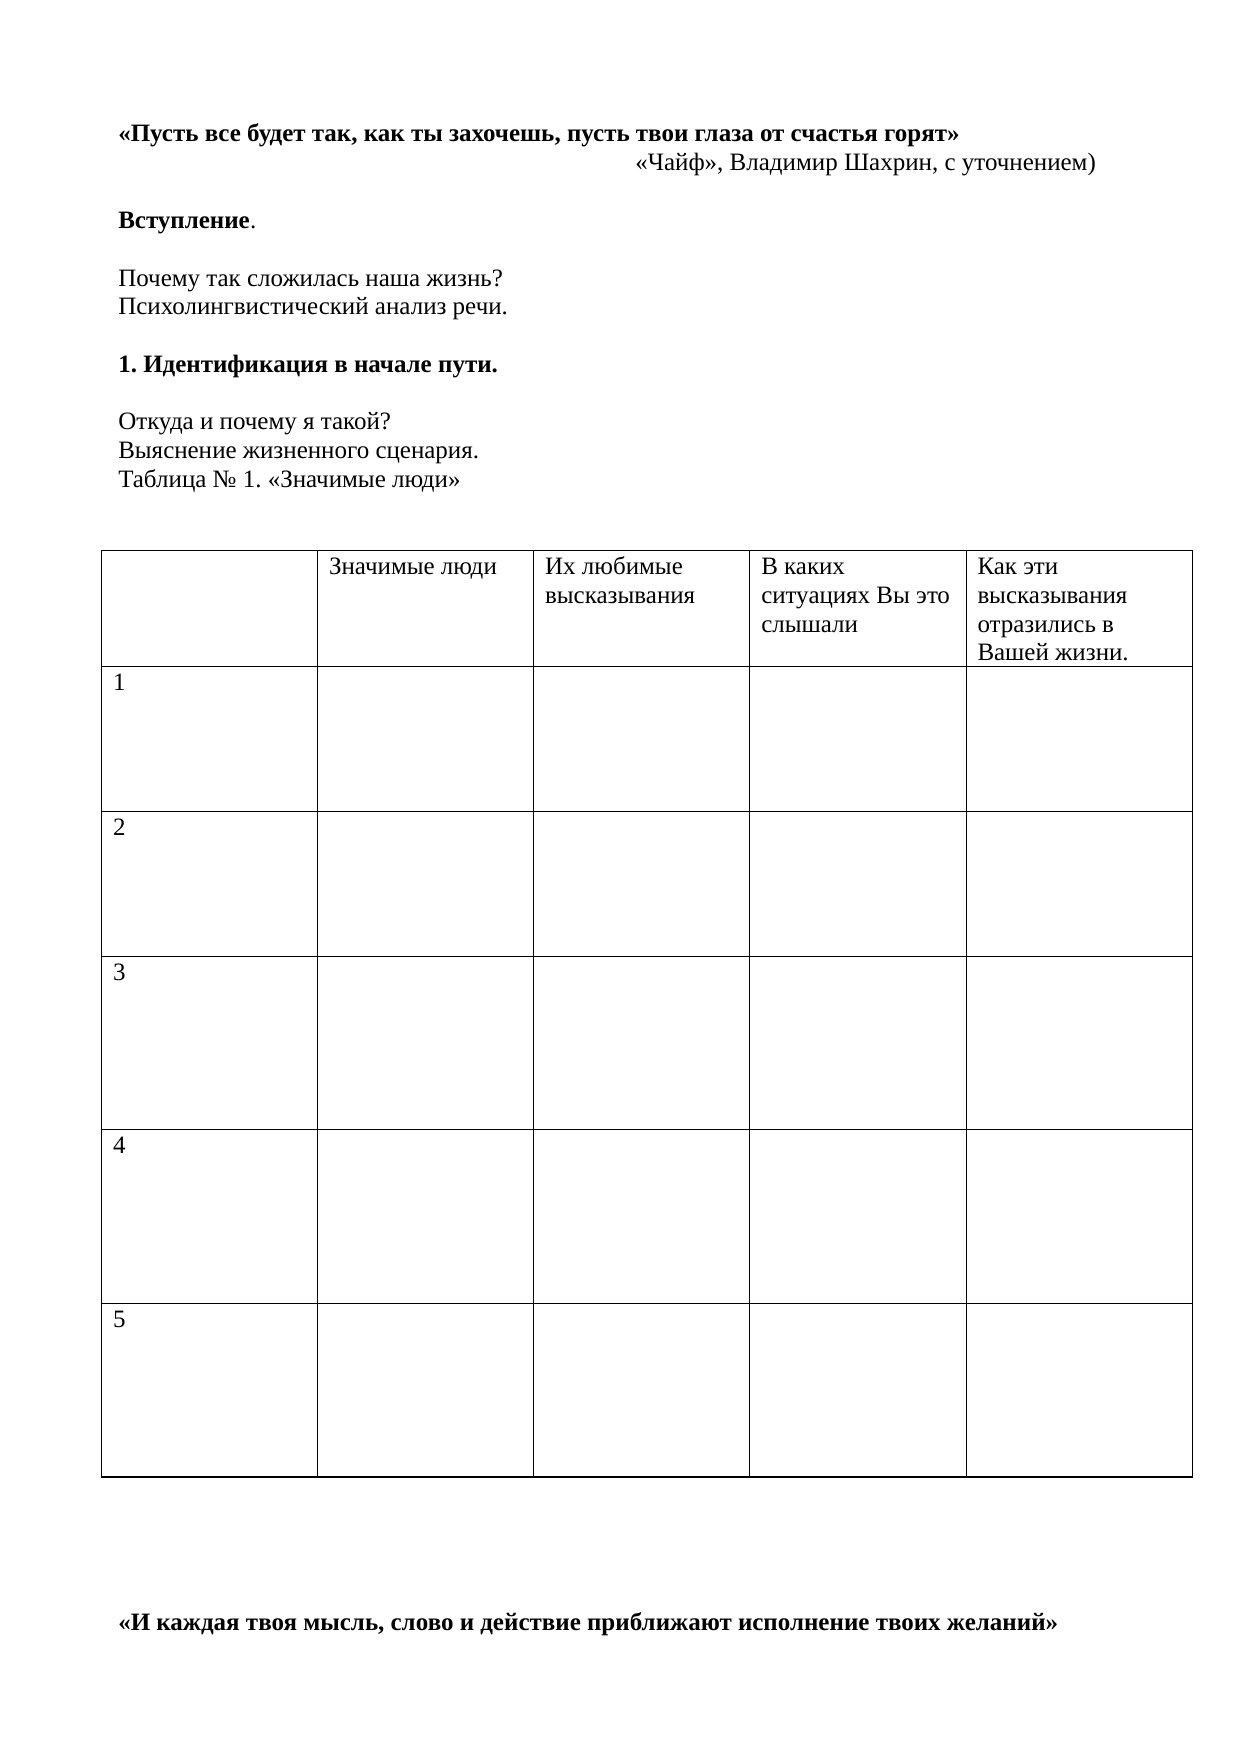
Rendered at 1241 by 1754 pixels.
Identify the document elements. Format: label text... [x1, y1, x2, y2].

text Вступление. [118, 205, 1122, 234]
table_cell [534, 1304, 749, 1476]
table_cell [318, 667, 533, 811]
table_cell [967, 667, 1192, 811]
table_cell [967, 812, 1192, 956]
table_cell [750, 667, 966, 811]
table_cell [967, 1130, 1192, 1303]
text Выяснение жизненного сценария. [118, 435, 1122, 464]
table_cell [318, 812, 533, 956]
table_header Их любимые высказывания [534, 551, 749, 666]
text Таблица № 1. «Значимые люди» [118, 464, 1122, 493]
table_cell [750, 812, 966, 956]
table_cell 2 [102, 812, 317, 956]
table_header [102, 551, 317, 666]
table_cell 1 [102, 667, 317, 811]
table_cell [750, 957, 966, 1129]
table_cell [318, 1304, 533, 1476]
table_cell 5 [102, 1304, 317, 1476]
table_header Как эти высказывания отразились в Вашей жизни. [967, 551, 1192, 666]
table_cell [534, 957, 749, 1129]
table_cell [318, 1130, 533, 1303]
table_cell 4 [102, 1130, 317, 1303]
table_cell 3 [102, 957, 317, 1129]
text Откуда и почему я такой? [118, 406, 1122, 435]
table_cell [534, 812, 749, 956]
table_header Значимые люди [318, 551, 533, 666]
table_cell [534, 1130, 749, 1303]
table_cell [750, 1130, 966, 1303]
table_cell [318, 957, 533, 1129]
text Психолингвистический анализ речи. [118, 291, 1122, 320]
table_cell [967, 1304, 1192, 1476]
table_cell [534, 667, 749, 811]
table_cell [750, 1304, 966, 1476]
table_header В каких ситуациях Вы это слышали [750, 551, 966, 666]
text Почему так сложилась наша жизнь? [118, 263, 1122, 291]
table_cell [967, 957, 1192, 1129]
text 1. Идентификация в начале пути. [118, 349, 1122, 378]
